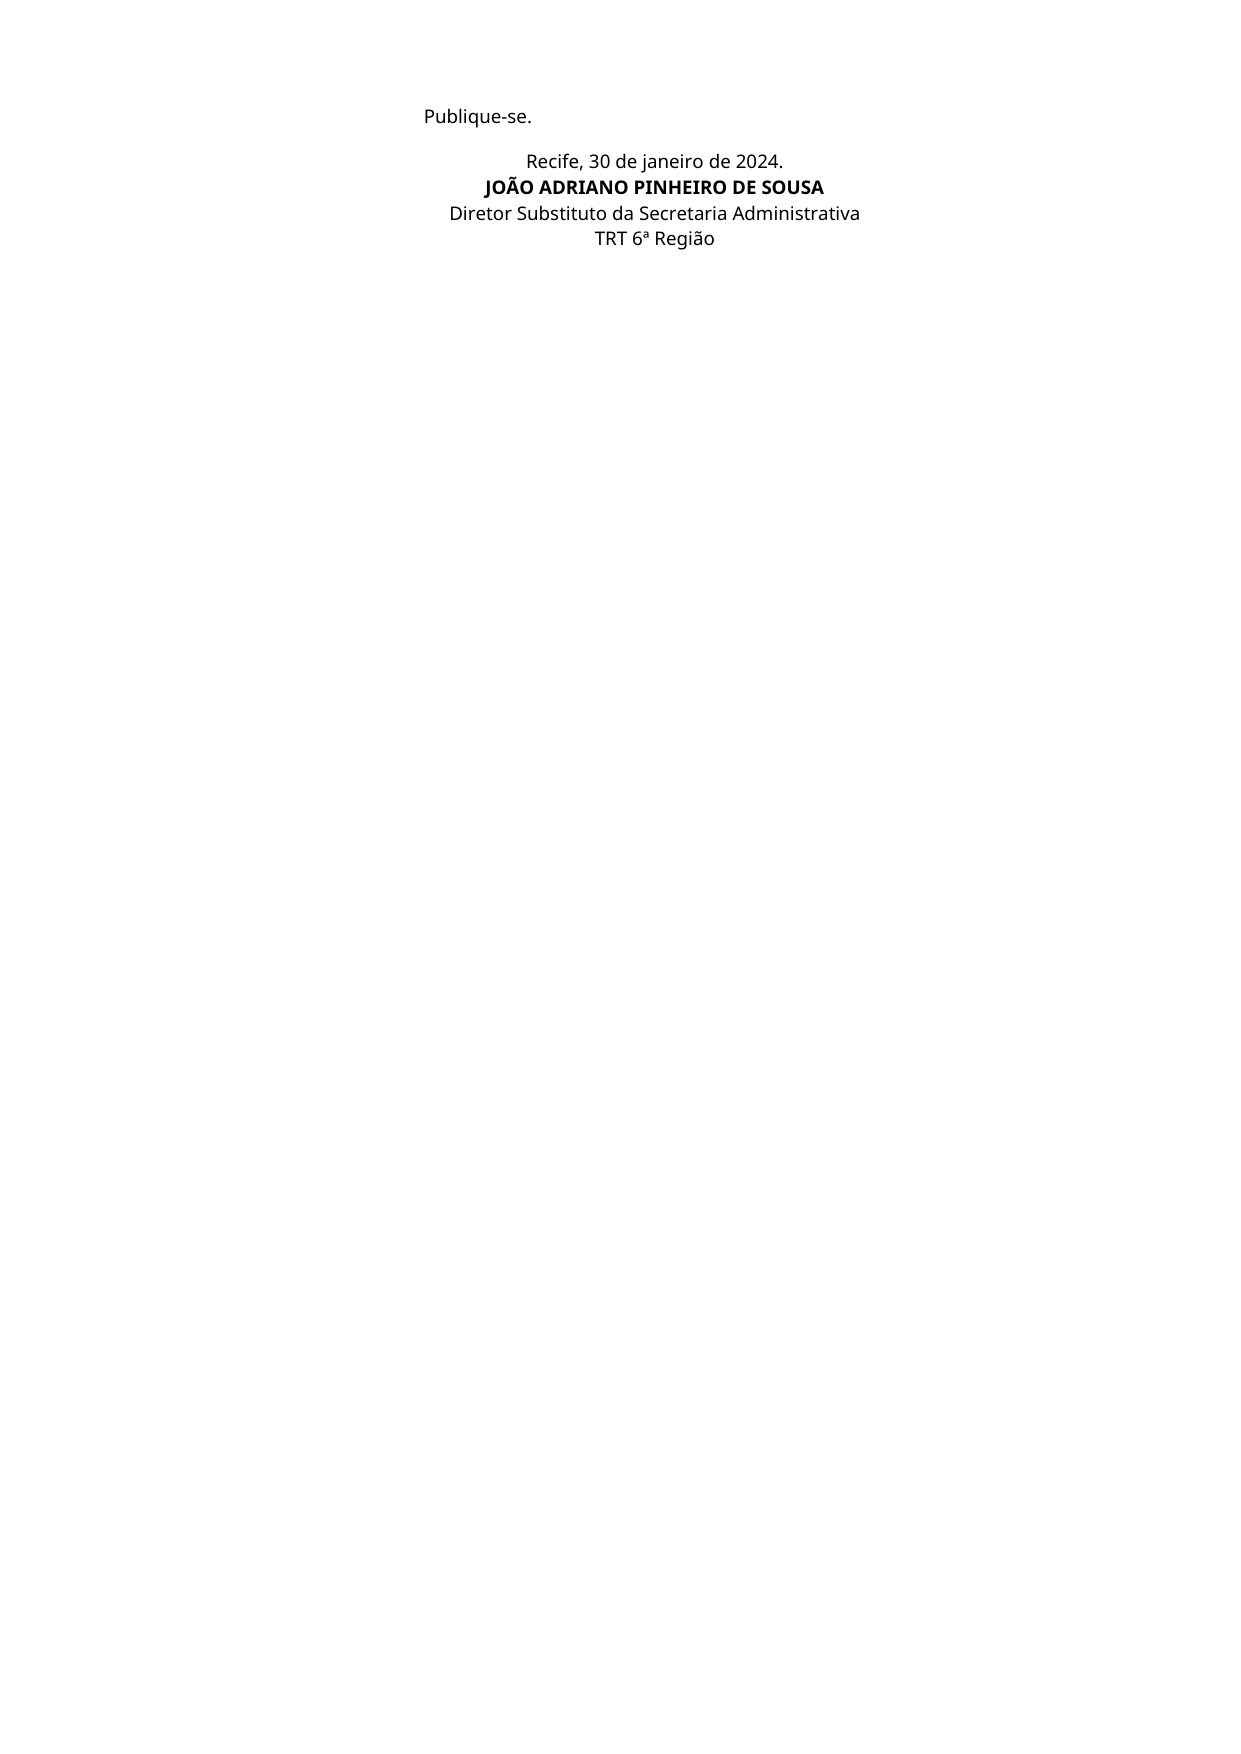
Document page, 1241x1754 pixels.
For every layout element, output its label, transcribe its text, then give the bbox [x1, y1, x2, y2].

text Publique-se. [187, 103, 1122, 129]
text JOÃO ADRIANO PINHEIRO DE SOUSA [187, 174, 1122, 200]
text Diretor Substituto da Secretaria Administrativa [187, 200, 1122, 225]
text Recife, 30 de janeiro de 2024. [187, 149, 1122, 174]
text TRT 6ª Região [187, 225, 1122, 251]
